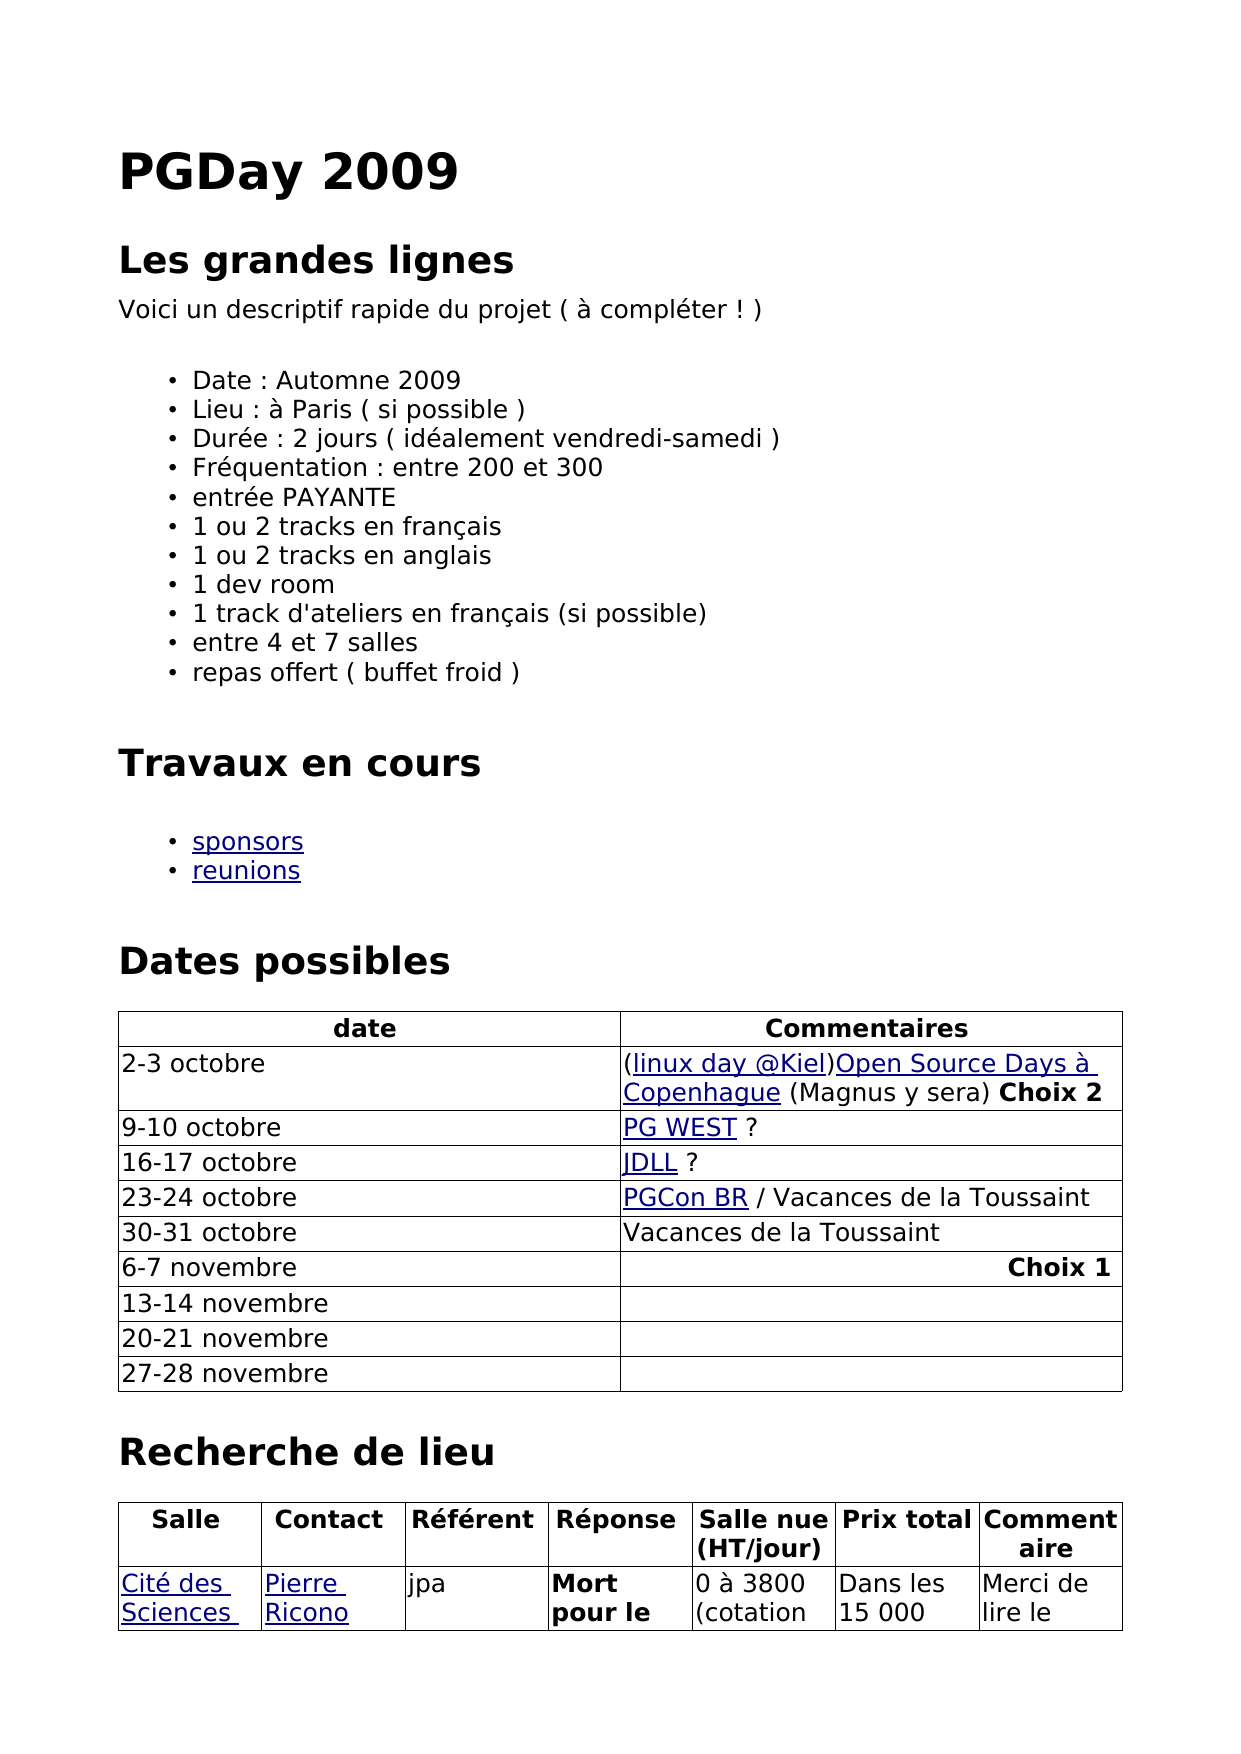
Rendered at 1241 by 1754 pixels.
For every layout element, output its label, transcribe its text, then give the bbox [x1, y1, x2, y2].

subtitle Les grandes lignes [118, 239, 1122, 282]
table_cell Vacances de la Toussaint [621, 1217, 1122, 1251]
table_cell (linux day @Kiel)Open Source Days à Copenhague (Magnus y sera) Choix 2 [621, 1047, 1122, 1110]
list entrée PAYANTE [177, 483, 1122, 512]
table_cell 0 à 3800 (cotation [693, 1567, 835, 1630]
list Date : Automne 2009 [177, 366, 1122, 395]
text Voici un descriptif rapide du projet ( à compléter ! ) [118, 295, 1122, 324]
table_header Réponse [549, 1503, 692, 1566]
list Lieu : à Paris ( si possible ) [177, 395, 1122, 424]
table_cell 23-24 octobre [119, 1181, 620, 1216]
table_cell 30-31 octobre [119, 1217, 620, 1251]
table_header date [119, 1012, 620, 1046]
list sponsors [177, 827, 1122, 856]
table_cell Cité des Sciences [119, 1567, 261, 1630]
table_cell 9-10 octobre [119, 1111, 620, 1145]
table_cell Mort pour le [549, 1567, 692, 1630]
list reunions [177, 856, 1122, 885]
table_cell Dans les 15 000 [836, 1567, 979, 1630]
list 1 track d'ateliers en français (si possible) [177, 599, 1122, 629]
list Durée : 2 jours ( idéalement vendredi-samedi ) [177, 424, 1122, 454]
subtitle Travaux en cours [118, 741, 1122, 785]
table_cell JDLL ? [621, 1146, 1122, 1180]
table_cell 20-21 novembre [119, 1322, 620, 1356]
list entre 4 et 7 salles [177, 629, 1122, 658]
table_cell Pierre Ricono [262, 1567, 405, 1630]
table_header Salle nue (HT/jour) [693, 1503, 835, 1566]
table_cell Merci de lire le [980, 1567, 1122, 1630]
subtitle Recherche de lieu [118, 1431, 1122, 1474]
table_cell [621, 1357, 1122, 1391]
list repas offert ( buffet froid ) [177, 658, 1122, 687]
subtitle PGDay 2009 [118, 143, 1122, 201]
table_header Salle [119, 1503, 261, 1566]
table_cell 13-14 novembre [119, 1287, 620, 1321]
table_cell jpa [406, 1567, 548, 1630]
table_cell PGCon BR / Vacances de la Toussaint [621, 1181, 1122, 1216]
list Fréquentation : entre 200 et 300 [177, 454, 1122, 483]
table_cell [621, 1322, 1122, 1356]
list 1 dev room [177, 570, 1122, 599]
table_cell PG WEST ? [621, 1111, 1122, 1145]
list 1 ou 2 tracks en anglais [177, 541, 1122, 570]
table_header Contact [262, 1503, 405, 1566]
list 1 ou 2 tracks en français [177, 512, 1122, 541]
table_header Prix total [836, 1503, 979, 1566]
subtitle Dates possibles [118, 940, 1122, 983]
table_cell 2-3 octobre [119, 1047, 620, 1110]
table_cell 6-7 novembre [119, 1252, 620, 1286]
table_cell 27-28 novembre [119, 1357, 620, 1391]
table_cell [621, 1287, 1122, 1321]
table_header Commentaire [980, 1503, 1122, 1566]
table_header Référent [406, 1503, 548, 1566]
table_cell 16-17 octobre [119, 1146, 620, 1180]
table_header Commentaires [621, 1012, 1122, 1046]
table_cell Choix 1 [621, 1252, 1122, 1286]
